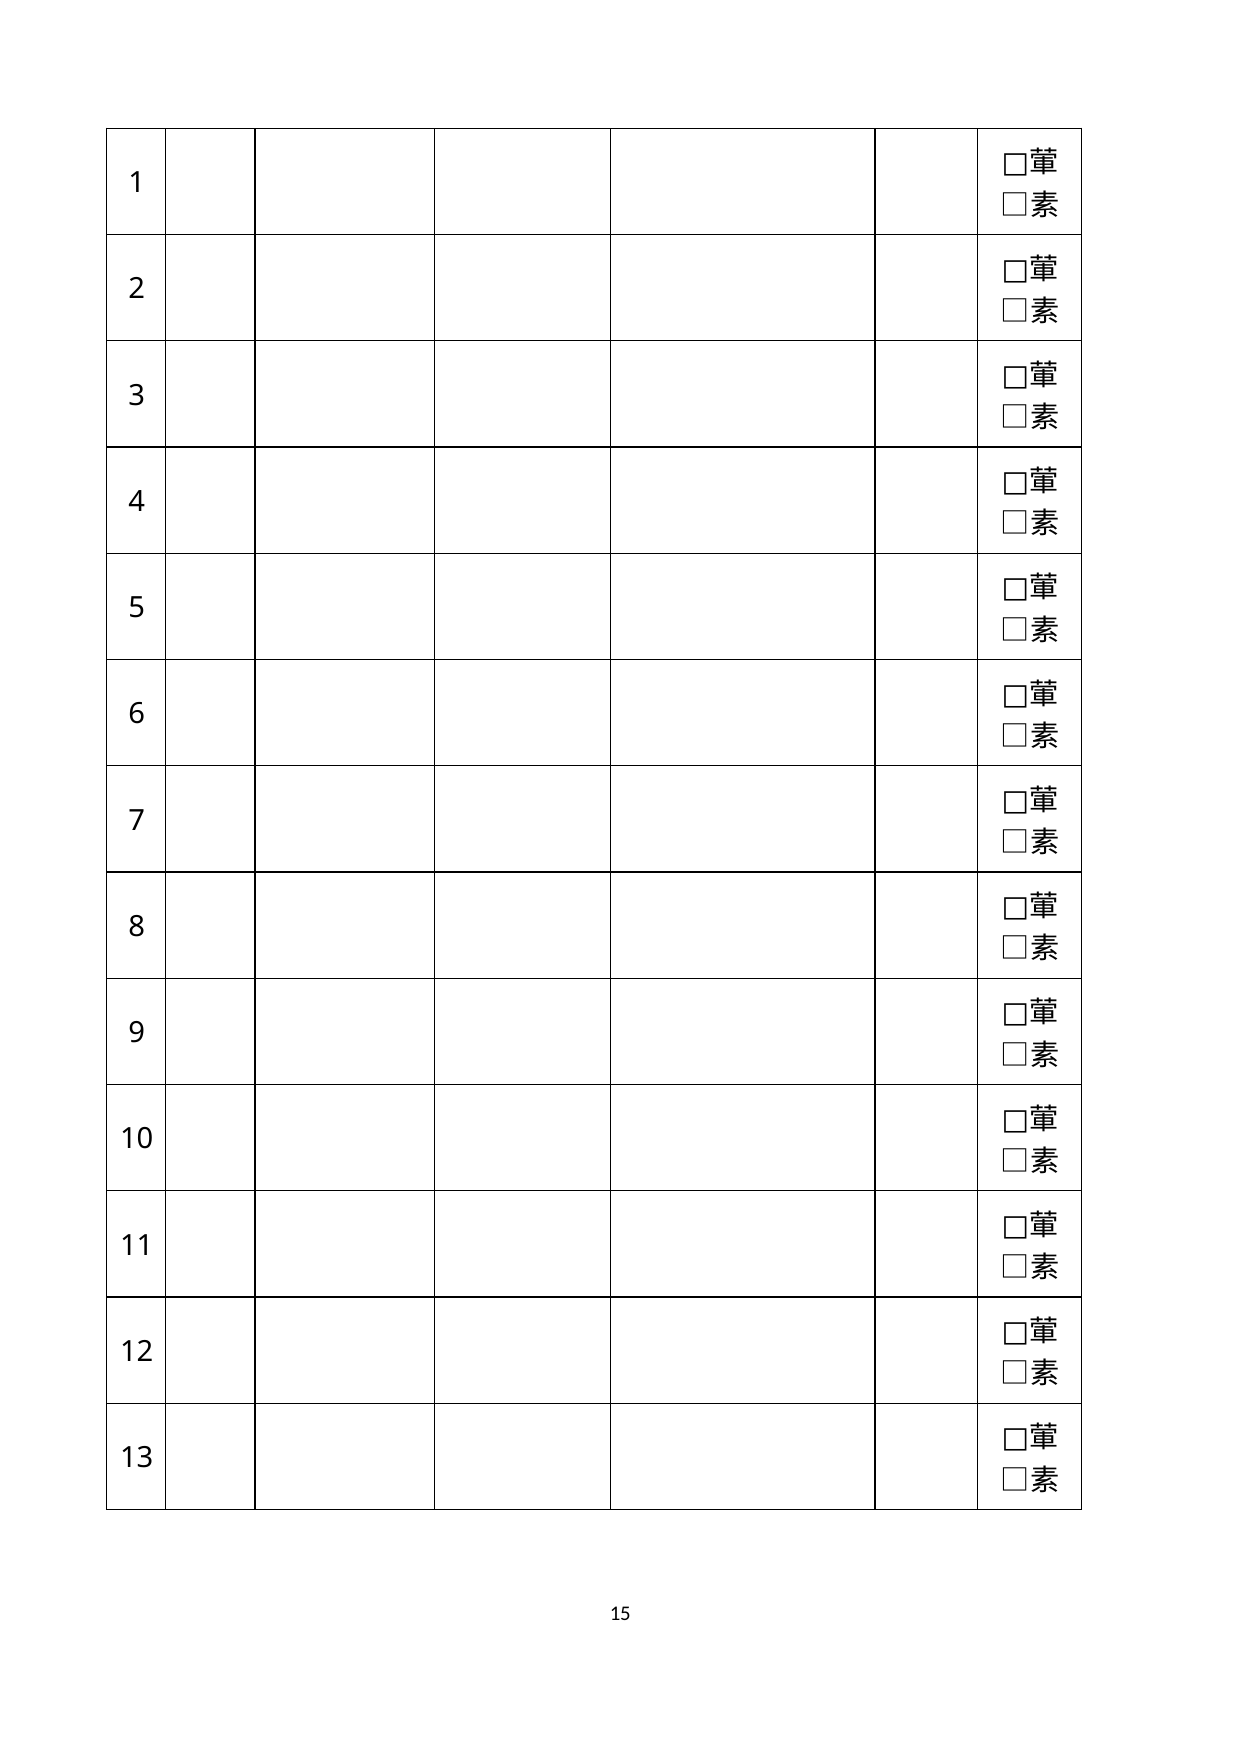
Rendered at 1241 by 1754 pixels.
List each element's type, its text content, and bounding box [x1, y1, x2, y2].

table_cell [876, 554, 977, 659]
table_cell [166, 554, 254, 659]
table_cell □葷□素 [978, 554, 1081, 659]
table_cell [166, 1298, 254, 1403]
table_cell [166, 979, 254, 1084]
table_cell [435, 448, 610, 553]
table_cell 10 [107, 1085, 165, 1190]
table_cell [166, 129, 254, 234]
table_cell 8 [107, 873, 165, 978]
table_cell [611, 979, 874, 1084]
table_cell [611, 1191, 874, 1296]
table_cell □葷□素 [978, 341, 1081, 446]
table_cell [876, 1191, 977, 1296]
table_cell [256, 766, 434, 871]
table_cell [166, 235, 254, 340]
table_cell [256, 129, 434, 234]
table_cell 9 [107, 979, 165, 1084]
table_cell 12 [107, 1298, 165, 1403]
table_cell [611, 1085, 874, 1190]
table_cell [611, 448, 874, 553]
table_cell [435, 341, 610, 446]
table_cell [166, 1085, 254, 1190]
table_cell □葷□素 [978, 1404, 1081, 1509]
table_cell [876, 660, 977, 765]
table_cell [256, 660, 434, 765]
table_cell □葷□素 [978, 766, 1081, 871]
table_cell 2 [107, 235, 165, 340]
table_cell [611, 766, 874, 871]
table_cell 11 [107, 1191, 165, 1296]
table_cell [256, 1298, 434, 1403]
table_cell [166, 448, 254, 553]
table_cell [611, 1298, 874, 1403]
table_cell 13 [107, 1404, 165, 1509]
table_cell [876, 129, 977, 234]
table_cell [876, 235, 977, 340]
table_cell [435, 660, 610, 765]
table_cell [611, 1404, 874, 1509]
table_cell [611, 235, 874, 340]
table_cell [435, 1298, 610, 1403]
table_cell [435, 554, 610, 659]
table_cell 6 [107, 660, 165, 765]
table_cell [166, 1404, 254, 1509]
table_cell □葷□素 [978, 448, 1081, 553]
table_cell □葷□素 [978, 1191, 1081, 1296]
table_cell 3 [107, 341, 165, 446]
table_cell □葷□素 [978, 1085, 1081, 1190]
table_cell [166, 1191, 254, 1296]
table_cell □葷□素 [978, 129, 1081, 234]
table_cell [876, 873, 977, 978]
table_cell [256, 1404, 434, 1509]
table_cell [166, 660, 254, 765]
table_cell 5 [107, 554, 165, 659]
table_cell [876, 766, 977, 871]
table_cell [876, 1085, 977, 1190]
table_cell [435, 129, 610, 234]
table_cell □葷□素 [978, 1298, 1081, 1403]
table_cell [435, 873, 610, 978]
table_cell [435, 979, 610, 1084]
table_cell [256, 979, 434, 1084]
table_cell [256, 448, 434, 553]
table_cell [876, 1404, 977, 1509]
table_cell [876, 341, 977, 446]
table_cell [435, 766, 610, 871]
table_cell [611, 341, 874, 446]
table_cell [876, 1298, 977, 1403]
table_cell [611, 554, 874, 659]
table_cell [256, 554, 434, 659]
table_cell [611, 873, 874, 978]
table_cell [256, 1191, 434, 1296]
table_cell □葷□素 [978, 873, 1081, 978]
table_cell [611, 129, 874, 234]
table_cell [435, 235, 610, 340]
table_cell 7 [107, 766, 165, 871]
table_cell [435, 1404, 610, 1509]
table_cell [256, 1085, 434, 1190]
table_cell [256, 235, 434, 340]
table_cell [166, 873, 254, 978]
table_cell [435, 1085, 610, 1190]
table_cell □葷□素 [978, 979, 1081, 1084]
table_cell [166, 766, 254, 871]
table_cell 1 [107, 129, 165, 234]
table_cell □葷□素 [978, 235, 1081, 340]
table_cell [435, 1191, 610, 1296]
table_cell [256, 873, 434, 978]
table_cell [256, 341, 434, 446]
table_cell [611, 660, 874, 765]
table_cell [876, 448, 977, 553]
table_cell [166, 341, 254, 446]
table_cell □葷□素 [978, 660, 1081, 765]
table_cell [876, 979, 977, 1084]
table_cell 4 [107, 448, 165, 553]
